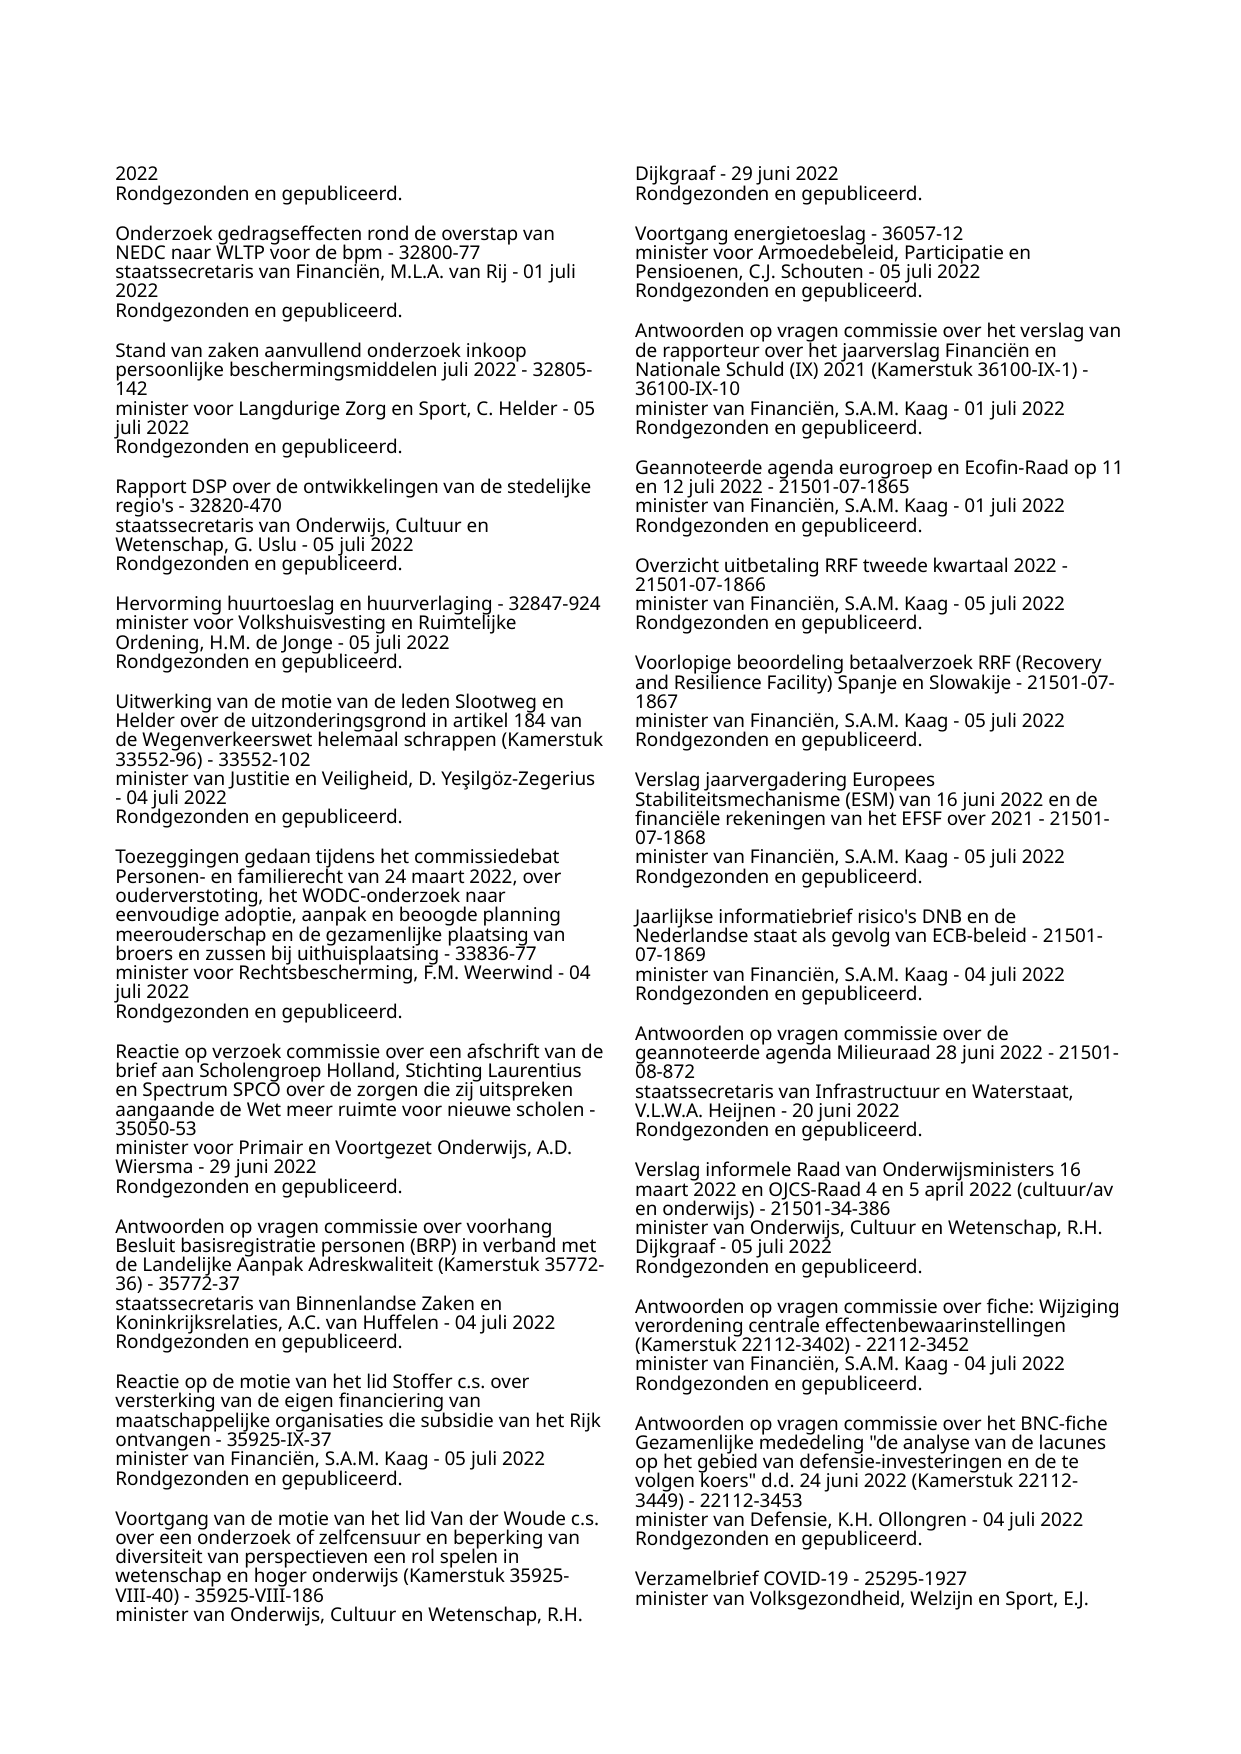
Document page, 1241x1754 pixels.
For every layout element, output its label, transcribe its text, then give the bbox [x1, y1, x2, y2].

text Onderzoek gedragseffecten rond de overstap van NEDC naar WLTP voor de bpm - 32800-77 [115, 224, 605, 263]
text Rondgezonden en gepubliceerd. [115, 302, 605, 321]
text Voortgang energietoeslag - 36057-12 [635, 224, 1125, 244]
text minister voor Armoedebeleid, Participatie en Pensioenen, C.J. Schouten - 05 juli 2022 [635, 244, 1125, 282]
text Geannoteerde agenda eurogroep en Ecofin-Raad op 11 en 12 juli 2022 - 21501-07-1865 [635, 459, 1125, 497]
text minister van Financiën, S.A.M. Kaag - 01 juli 2022 [635, 497, 1125, 517]
text minister van Financiën, S.A.M. Kaag - 04 juli 2022 [635, 1355, 1125, 1375]
text minister voor Primair en Voortgezet Onderwijs, A.D. Wiersma - 29 juni 2022 [115, 1139, 605, 1178]
text minister van Financiën, S.A.M. Kaag - 05 juli 2022 [635, 595, 1125, 614]
text Uitwerking van de motie van de leden Slootweg en Helder over de uitzonderingsgrond in artikel 184 van de Wegenverkeerswet helemaal schrappen (Kamerstuk 33552-96) - 33552-102 [115, 693, 605, 770]
text Rondgezonden en gepubliceerd. [115, 1333, 605, 1352]
text Rondgezonden en gepubliceerd. [115, 1469, 605, 1489]
text Reactie op verzoek commissie over een afschrift van de brief aan Scholengroep Holland, Stichting Laurentius en Spectrum SPCO over de zorgen die zij uitspreken aangaande de Wet meer ruimte voor nieuwe scholen - 35050-53 [115, 1043, 605, 1139]
text Rondgezonden en gepubliceerd. [635, 868, 1125, 887]
text Rondgezonden en gepubliceerd. [115, 808, 605, 828]
text Toezeggingen gedaan tijdens het commissiedebat Personen- en familierecht van 24 maart 2022, over ouderverstoting, het WODC-onderzoek naar eenvoudige adoptie, aanpak en beoogde planning meerouderschap en de gezamenlijke plaatsing van broers en zussen bij uithuisplaatsing - 33836-77 [115, 848, 605, 964]
text minister van Defensie, K.H. Ollongren - 04 juli 2022 [635, 1511, 1125, 1530]
text Rondgezonden en gepubliceerd. [115, 653, 605, 672]
text Reactie op de motie van het lid Stoffer c.s. over versterking van de eigen financiering van maatschappelijke organisaties die subsidie van het Rijk ontvangen - 35925-IX-37 [115, 1373, 605, 1450]
text Rondgezonden en gepubliceerd. [635, 731, 1125, 751]
text Voorlopige beoordeling betaalverzoek RRF (Recovery and Resilience Facility) Spanje en Slowakije - 21501-07-1867 [635, 654, 1125, 712]
text staatssecretaris van Infrastructuur en Waterstaat, V.L.W.A. Heijnen - 20 juni 2022 [635, 1083, 1125, 1121]
text Hervorming huurtoeslag en huurverlaging - 32847-924 [115, 595, 605, 614]
text minister van Onderwijs, Cultuur en Wetenschap, R.H. Dijkgraaf - 05 juli 2022 [635, 1219, 1125, 1258]
text Rondgezonden en gepubliceerd. [115, 555, 605, 574]
text Antwoorden op vragen commissie over de geannoteerde agenda Milieuraad 28 juni 2022 - 21501-08-872 [635, 1025, 1125, 1083]
text minister van Financiën, S.A.M. Kaag - 04 juli 2022 [635, 966, 1125, 985]
text minister voor Volkshuisvesting en Ruimtelijke Ordening, H.M. de Jonge - 05 juli 2022 [115, 614, 605, 653]
text Antwoorden op vragen commissie over voorhang Besluit basisregistratie personen (BRP) in verband met de Landelijke Aanpak Adreskwaliteit (Kamerstuk 35772-36) - 35772-37 [115, 1218, 605, 1295]
text Jaarlijkse informatiebrief risico's DNB en de Nederlandse staat als gevolg van ECB-beleid - 21501-07-1869 [635, 908, 1125, 966]
text Rondgezonden en gepubliceerd. [635, 985, 1125, 1004]
text minister van Financiën, S.A.M. Kaag - 05 juli 2022 [115, 1450, 605, 1469]
text Voortgang van de motie van het lid Van der Woude c.s. over een onderzoek of zelfcensuur en beperking van diversiteit van perspectieven een rol spelen in wetenschap en hoger onderwijs (Kamerstuk 35925-VIII-40) - 35925-VIII-186 [115, 1509, 605, 1606]
text minister voor Rechtsbescherming, F.M. Weerwind - 04 juli 2022 [115, 964, 605, 1003]
text Rondgezonden en gepubliceerd. [115, 184, 605, 204]
text minister van Onderwijs, Cultuur en Wetenschap, R.H. [115, 1606, 605, 1625]
text Rondgezonden en gepubliceerd. [635, 184, 1125, 204]
text Rapport DSP over de ontwikkelingen van de stedelijke regio's - 32820-470 [115, 478, 605, 517]
text minister van Volksgezondheid, Welzijn en Sport, E.J. [635, 1589, 1125, 1609]
text Dijkgraaf - 29 juni 2022 [635, 165, 1125, 184]
text Overzicht uitbetaling RRF tweede kwartaal 2022 - 21501-07-1866 [635, 557, 1125, 595]
text 2022 [115, 165, 605, 184]
text Verslag informele Raad van Onderwijsministers 16 maart 2022 en OJCS-Raad 4 en 5 april 2022 (cultuur/av en onderwijs) - 21501-34-386 [635, 1161, 1125, 1219]
text Verslag jaarvergadering Europees Stabiliteitsmechanisme (ESM) van 16 juni 2022 en de financiële rekeningen van het EFSF over 2021 - 21501-07-1868 [635, 771, 1125, 848]
text Rondgezonden en gepubliceerd. [115, 1178, 605, 1197]
text Rondgezonden en gepubliceerd. [115, 438, 605, 457]
text minister van Financiën, S.A.M. Kaag - 05 juli 2022 [635, 712, 1125, 731]
text Rondgezonden en gepubliceerd. [115, 1003, 605, 1022]
text Rondgezonden en gepubliceerd. [635, 614, 1125, 634]
text staatssecretaris van Binnenlandse Zaken en Koninkrijksrelaties, A.C. van Huffelen - 04 juli 2022 [115, 1295, 605, 1333]
text minister van Justitie en Veiligheid, D. Yeşilgöz-Zegerius - 04 juli 2022 [115, 770, 605, 808]
text Antwoorden op vragen commissie over fiche: Wijziging verordening centrale effectenbewaarinstellingen (Kamerstuk 22112-3402) - 22112-3452 [635, 1298, 1125, 1355]
text Rondgezonden en gepubliceerd. [635, 1375, 1125, 1394]
text Antwoorden op vragen commissie over het BNC-fiche Gezamenlijke mededeling "de analyse van de lacunes op het gebied van defensie-investeringen en de te volgen koers" d.d. 24 juni 2022 (Kamerstuk 22112-3449) - 22112-3453 [635, 1415, 1125, 1511]
text minister van Financiën, S.A.M. Kaag - 01 juli 2022 [635, 399, 1125, 419]
text Rondgezonden en gepubliceerd. [635, 419, 1125, 438]
text Rondgezonden en gepubliceerd. [635, 1258, 1125, 1277]
text minister voor Langdurige Zorg en Sport, C. Helder - 05 juli 2022 [115, 399, 605, 438]
text staatssecretaris van Onderwijs, Cultuur en Wetenschap, G. Uslu - 05 juli 2022 [115, 517, 605, 555]
text Rondgezonden en gepubliceerd. [635, 1530, 1125, 1549]
text Verzamelbrief COVID-19 - 25295-1927 [635, 1570, 1125, 1589]
text Rondgezonden en gepubliceerd. [635, 517, 1125, 536]
text Rondgezonden en gepubliceerd. [635, 282, 1125, 302]
text Rondgezonden en gepubliceerd. [635, 1121, 1125, 1141]
text Antwoorden op vragen commissie over het verslag van de rapporteur over het jaarverslag Financiën en Nationale Schuld (IX) 2021 (Kamerstuk 36100-IX-1) - 36100-IX-10 [635, 322, 1125, 399]
text Stand van zaken aanvullend onderzoek inkoop persoonlijke beschermingsmiddelen juli 2022 - 32805-142 [115, 342, 605, 399]
text minister van Financiën, S.A.M. Kaag - 05 juli 2022 [635, 848, 1125, 868]
text staatssecretaris van Financiën, M.L.A. van Rij - 01 juli 2022 [115, 263, 605, 302]
